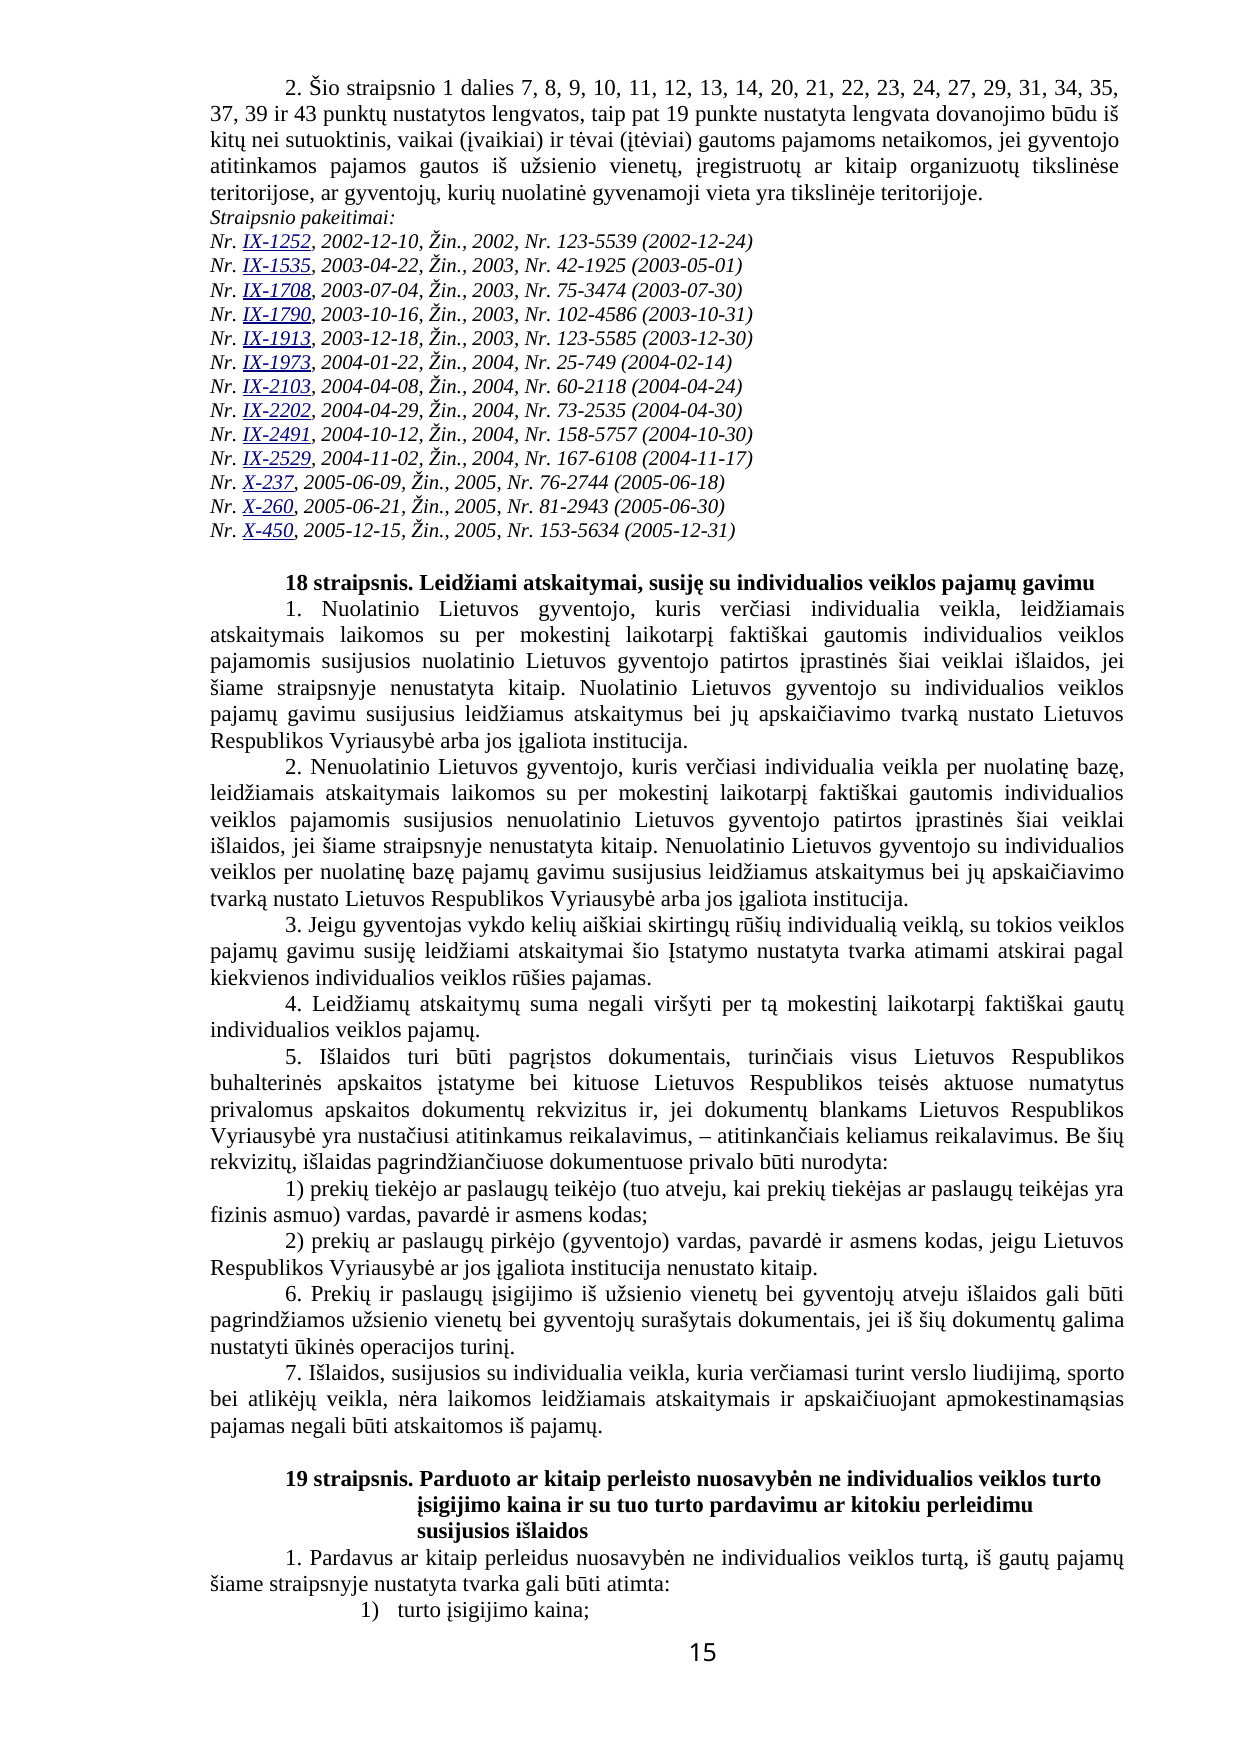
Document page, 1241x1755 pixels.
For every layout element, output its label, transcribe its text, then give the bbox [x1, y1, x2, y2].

text Nr. IX-2202, 2004-04-29, Žin., 2004, Nr. 73-2535 (2004-04-30) [210, 398, 1120, 422]
text 6. Prekių ir paslaugų įsigijimo iš užsienio vienetų bei gyventojų atveju išlaidos gali būti pagrindžiamos užsienio vienetų bei gyventojų surašytais dokumentais, jei iš šių dokumentų galima nustatyti ūkinės operacijos turinį. [210, 1280, 1126, 1359]
text Nr. X-450, 2005-12-15, Žin., 2005, Nr. 153-5634 (2005-12-31) [210, 518, 1120, 542]
text 2) prekių ar paslaugų pirkėjo (gyventojo) vardas, pavardė ir asmens kodas, jeigu Lietuvos Respublikos Vyriausybė ar jos įgaliota institucija nenustato kitaip. [210, 1227, 1126, 1280]
text Nr. IX-1252, 2002-12-10, Žin., 2002, Nr. 123-5539 (2002-12-24) [210, 229, 1126, 253]
text 3. Jeigu gyventojas vykdo kelių aiškiai skirtingų rūšių individualią veiklą, su tokios veiklos pajamų gavimu susiję leidžiami atskaitymai šio Įstatymo nustatyta tvarka atimami atskirai pagal kiekvienos individualios veiklos rūšies pajamas. [210, 911, 1126, 990]
text 2. Nenuolatinio Lietuvos gyventojo, kuris verčiasi individualia veikla per nuolatinę bazę, leidžiamais atskaitymais laikomos su per mokestinį laikotarpį faktiškai gautomis individualios veiklos pajamomis susijusios nenuolatinio Lietuvos gyventojo patirtos įprastinės šiai veiklai išlaidos, jei šiame straipsnyje nenustatyta kitaip. Nenuolatinio Lietuvos gyventojo su individualios veiklos per nuolatinę bazę pajamų gavimu susijusius leidžiamus atskaitymus bei jų apskaičiavimo tvarką nustato Lietuvos Respublikos Vyriausybė arba jos įgaliota institucija. [210, 753, 1126, 911]
text Nr. IX-1790, 2003-10-16, Žin., 2003, Nr. 102-4586 (2003-10-31) [210, 302, 1120, 326]
text 4. Leidžiamų atskaitymų suma negali viršyti per tą mokestinį laikotarpį faktiškai gautų individualios veiklos pajamų. [210, 990, 1126, 1043]
text Nr. IX-2491, 2004-10-12, Žin., 2004, Nr. 158-5757 (2004-10-30) [210, 422, 1120, 446]
text 19 straipsnis. Parduoto ar kitaip perleisto nuosavybėn ne individualios veiklos turto [285, 1464, 1126, 1491]
text Nr. IX-1708, 2003-07-04, Žin., 2003, Nr. 75-3474 (2003-07-30) [210, 277, 1120, 302]
text 1. Pardavus ar kitaip perleidus nuosavybėn ne individualios veiklos turtą, iš gautų pajamų šiame straipsnyje nustatyta tvarka gali būti atimta: [210, 1544, 1126, 1596]
text 2. Šio straipsnio 1 dalies 7, 8, 9, 10, 11, 12, 13, 14, 20, 21, 22, 23, 24, 27, 29, 31, 34, 35, 37, 39 ir 43 punktų nustatytos lengvatos, taip pat 19 punkte nustatyta lengvata dovanojimo būdu iš kitų nei sutuoktinis, vaikai (įvaikiai) ir tėvai (įtėviai) gautoms pajamoms netaikomos, jei gyventojo atitinkamos pajamos gautos iš užsienio vienetų, įregistruotų ar kitaip organizuotų tikslinėse teritorijose, ar gyventojų, kurių nuolatinė gyvenamoji vieta yra tikslinėje teritorijoje. [210, 73, 1120, 205]
text 5. Išlaidos turi būti pagrįstos dokumentais, turinčiais visus Lietuvos Respublikos buhalterinės apskaitos įstatyme bei kituose Lietuvos Respublikos teisės aktuose numatytus privalomus apskaitos dokumentų rekvizitus ir, jei dokumentų blankams Lietuvos Respublikos Vyriausybė yra nustačiusi atitinkamus reikalavimus, – atitinkančiais keliamus reikalavimus. Be šių rekvizitų, išlaidas pagrindžiančiuose dokumentuose privalo būti nurodyta: [210, 1043, 1126, 1175]
text Nr. IX-2529, 2004-11-02, Žin., 2004, Nr. 167-6108 (2004-11-17) [210, 446, 1120, 470]
text Nr. IX-1973, 2004-01-22, Žin., 2004, Nr. 25-749 (2004-02-14) [210, 350, 1120, 374]
text 1) prekių tiekėjo ar paslaugų teikėjo (tuo atveju, kai prekių tiekėjas ar paslaugų teikėjas yra fizinis asmuo) vardas, pavardė ir asmens kodas; [210, 1175, 1126, 1227]
list turto įsigijimo kaina; [285, 1596, 1126, 1623]
text 1. Nuolatinio Lietuvos gyventojo, kuris verčiasi individualia veikla, leidžiamais atskaitymais laikomos su per mokestinį laikotarpį faktiškai gautomis individualios veiklos pajamomis susijusios nuolatinio Lietuvos gyventojo patirtos įprastinės šiai veiklai išlaidos, jei šiame straipsnyje nenustatyta kitaip. Nuolatinio Lietuvos gyventojo su individualios veiklos pajamų gavimu susijusius leidžiamus atskaitymus bei jų apskaičiavimo tvarką nustato Lietuvos Respublikos Vyriausybė arba jos įgaliota institucija. [210, 595, 1126, 753]
text Nr. X-260, 2005-06-21, Žin., 2005, Nr. 81-2943 (2005-06-30) [210, 494, 1120, 518]
text susijusios išlaidos [417, 1517, 1126, 1544]
text įsigijimo kaina ir su tuo turto pardavimu ar kitokiu perleidimu [417, 1491, 1126, 1517]
text Nr. IX-2103, 2004-04-08, Žin., 2004, Nr. 60-2118 (2004-04-24) [210, 374, 1120, 398]
text Nr. X-237, 2005-06-09, Žin., 2005, Nr. 76-2744 (2005-06-18) [210, 470, 1120, 494]
text Nr. IX-1535, 2003-04-22, Žin., 2003, Nr. 42-1925 (2003-05-01) [210, 253, 1120, 277]
text 7. Išlaidos, susijusios su individualia veikla, kuria verčiamasi turint verslo liudijimą, sporto bei atlikėjų veikla, nėra laikomos leidžiamais atskaitymais ir apskaičiuojant apmokestinamąsias pajamas negali būti atskaitomos iš pajamų. [210, 1359, 1126, 1438]
text 18 straipsnis. Leidžiami atskaitymai, susiję su individualios veiklos pajamų gavimu [285, 568, 1126, 595]
text Straipsnio pakeitimai: [210, 205, 1126, 229]
text Nr. IX-1913, 2003-12-18, Žin., 2003, Nr. 123-5585 (2003-12-30) [210, 326, 1120, 350]
